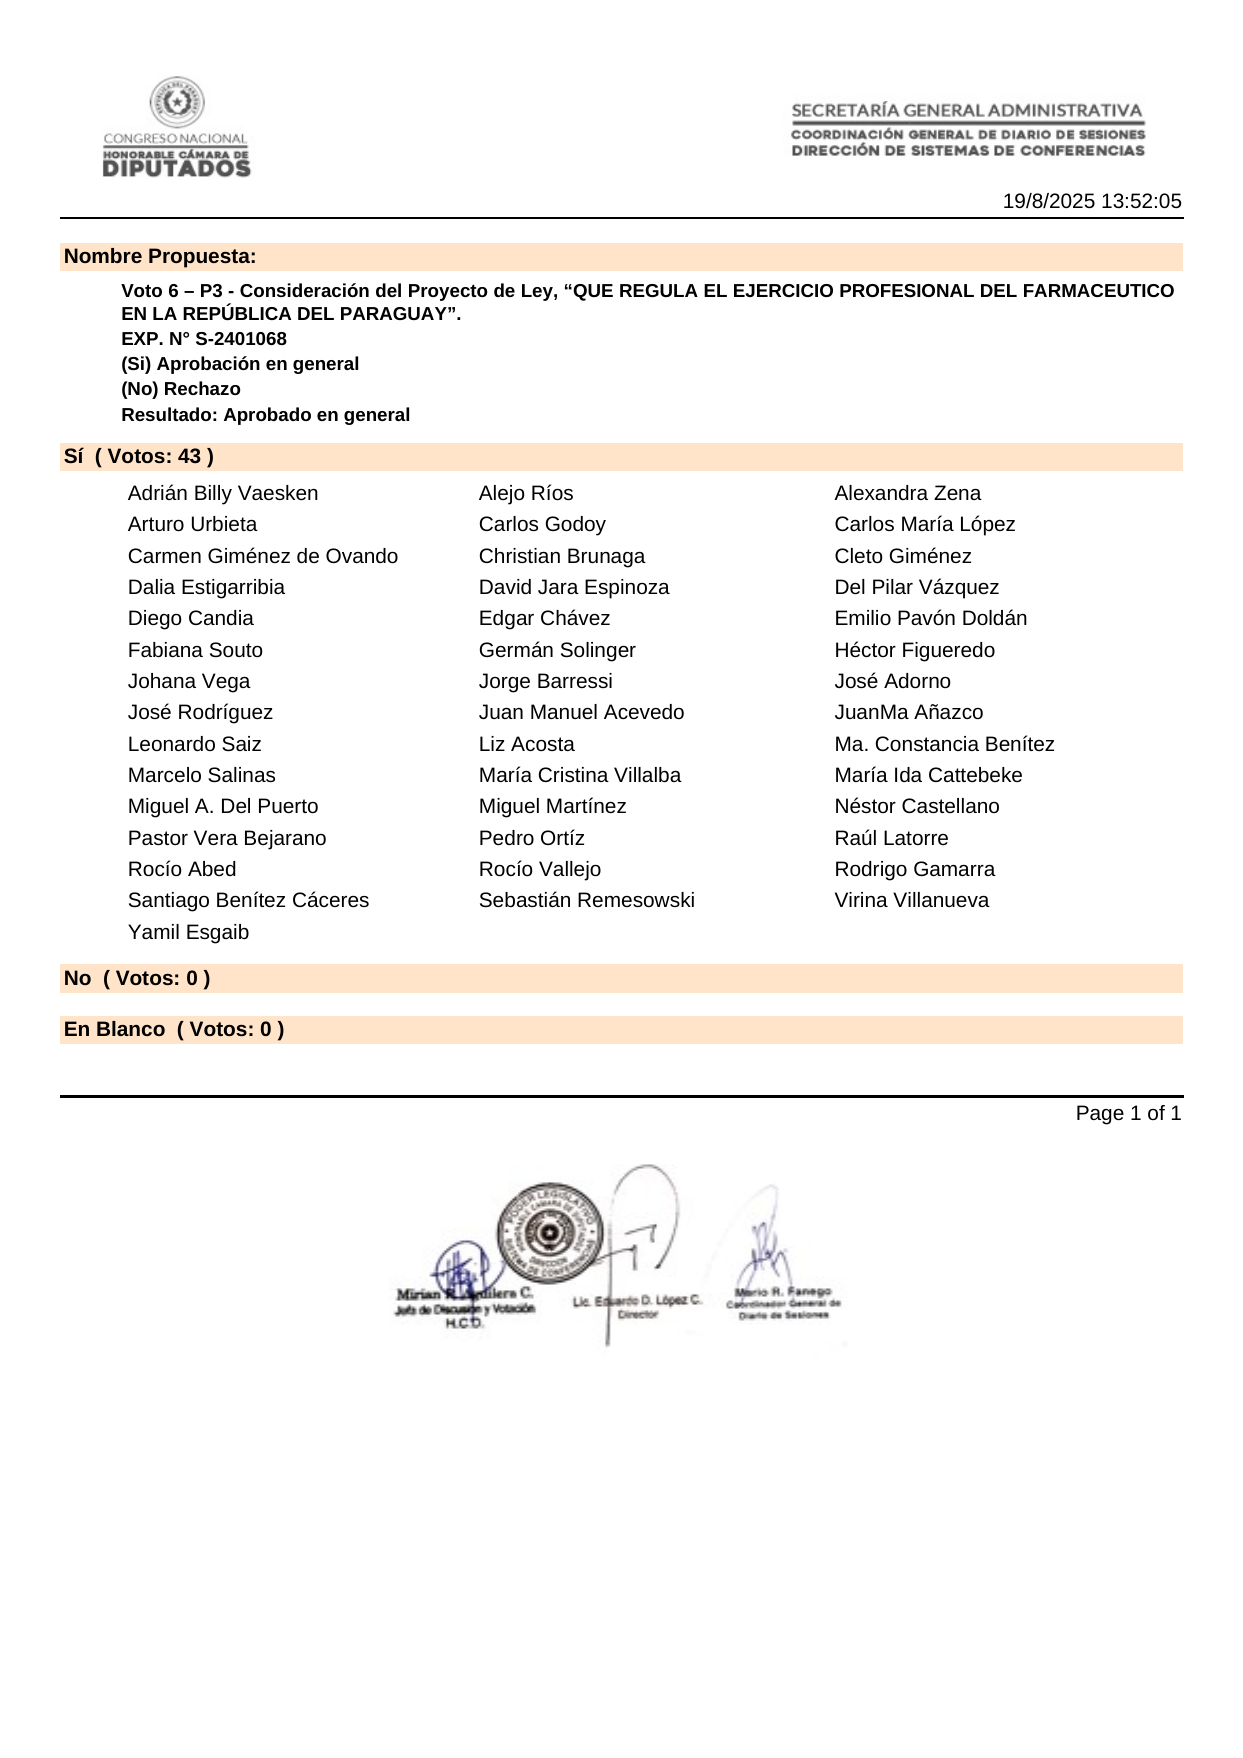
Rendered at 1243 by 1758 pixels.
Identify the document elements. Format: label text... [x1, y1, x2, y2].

table_header 19/8/2025 13:52:05 [649, 183, 1183, 217]
table_cell Alejo Ríos [476, 480, 815, 508]
table_cell [476, 1067, 815, 1095]
table_cell Emilio Pavón Doldán [831, 605, 1168, 633]
table_cell Liz Acosta [476, 730, 815, 759]
table_cell [1184, 919, 1189, 947]
table_cell Yamil Esgaib [125, 919, 462, 947]
table_cell [60, 277, 118, 442]
table_cell [1184, 222, 1189, 243]
table_cell [118, 425, 1178, 442]
table_cell [1184, 1067, 1189, 1095]
table_cell Santiago Benítez Cáceres [125, 887, 462, 916]
table_cell [1184, 243, 1189, 271]
table_cell [125, 947, 462, 964]
table_cell [60, 222, 1183, 243]
table_cell Edgar Chávez [476, 605, 815, 633]
table_cell [1178, 277, 1189, 442]
table_cell Raúl Latorre [831, 825, 1168, 853]
table_cell Fabiana Souto [125, 636, 462, 665]
table_cell Sí ( Votos: 43 ) [60, 443, 1183, 471]
table_cell [815, 1067, 831, 1095]
table_cell Jorge Barressi [476, 668, 815, 696]
table_cell Rodrigo Gamarra [831, 856, 1168, 884]
table_cell [1184, 993, 1189, 1016]
table_cell [476, 916, 815, 964]
table_cell Sebastián Remesowski [476, 887, 815, 916]
table_cell [462, 480, 476, 964]
table_cell [831, 1067, 1168, 1095]
table_cell Carmen Giménez de Ovando [125, 542, 462, 571]
table_cell José Rodríguez [125, 699, 462, 728]
table_cell Rocío Abed [125, 856, 462, 884]
table_cell Marcelo Salinas [125, 762, 462, 790]
table_cell [815, 480, 831, 964]
table_cell Carlos Godoy [476, 511, 815, 539]
table_cell [1184, 825, 1189, 853]
table_cell David Jara Espinoza [476, 574, 815, 602]
table_cell Néstor Castellano [831, 793, 1168, 822]
table_cell [60, 993, 1183, 1016]
table_header [60, 183, 649, 217]
table_cell Ma. Constancia Benítez [831, 730, 1168, 759]
table_cell [1184, 887, 1189, 916]
table_cell [60, 471, 1183, 479]
table_cell [1184, 574, 1189, 602]
table_cell María Ida Cattebeke [831, 762, 1168, 790]
table_cell Diego Candia [125, 605, 462, 633]
table_cell Virina Villanueva [831, 887, 1168, 916]
table_cell [1184, 1100, 1189, 1134]
table_cell Del Pilar Vázquez [831, 574, 1168, 602]
table_cell [1184, 480, 1189, 508]
table_cell [1184, 856, 1189, 884]
table_cell Pedro Ortíz [476, 825, 815, 853]
table_cell JuanMa Añazco [831, 699, 1168, 728]
table_cell [1184, 947, 1189, 964]
table_cell Rocío Vallejo [476, 856, 815, 884]
table_cell [1184, 605, 1189, 633]
table_cell [1184, 964, 1189, 993]
table_cell Juan Manuel Acevedo [476, 699, 815, 728]
table_cell [60, 271, 1183, 277]
table_cell Nombre Propuesta: [60, 243, 1183, 271]
table_cell Miguel Martínez [476, 793, 815, 822]
table_cell Voto 6 – P3 - Consideración del Proyecto de Ley, “QUE REGULA EL EJERCICIO PROFESIONAL DEL FARMACEUTICO EN LA REPÚBLICA DEL PARAGUAY”. EXP. N° S-2401068 (Si) Aprobación en general (No) Rechazo Resultado: Aprobado en general [118, 277, 1178, 425]
table_cell Arturo Urbieta [125, 511, 462, 539]
table_cell [60, 1044, 1183, 1067]
table_header [1184, 183, 1189, 217]
table_cell [1184, 542, 1189, 571]
table_cell [831, 916, 1168, 964]
table_cell [1184, 1016, 1189, 1044]
table_cell Miguel A. Del Puerto [125, 793, 462, 822]
table_cell [1168, 480, 1183, 964]
table_cell Pastor Vera Bejarano [125, 825, 462, 853]
table_cell [1184, 793, 1189, 822]
table_cell Alexandra Zena [831, 480, 1168, 508]
table_cell Dalia Estigarribia [125, 574, 462, 602]
table_cell [1184, 699, 1189, 728]
table_cell [125, 1067, 462, 1095]
table_cell En Blanco ( Votos: 0 ) [60, 1016, 1183, 1044]
table_cell [60, 480, 124, 964]
table_cell Johana Vega [125, 668, 462, 696]
table_cell [60, 1067, 124, 1095]
table_cell [1184, 443, 1189, 471]
table_cell [1184, 511, 1189, 539]
table_cell [1184, 471, 1189, 479]
table_cell [462, 1067, 476, 1095]
table_cell Christian Brunaga [476, 542, 815, 571]
table_cell Carlos María López [831, 511, 1168, 539]
table_cell [1184, 730, 1189, 759]
table_cell Cleto Giménez [831, 542, 1168, 571]
table_cell Leonardo Saiz [125, 730, 462, 759]
table_cell No ( Votos: 0 ) [60, 964, 1183, 993]
table_cell [1184, 762, 1189, 790]
table_cell [1168, 1067, 1183, 1095]
table_cell [60, 1100, 827, 1134]
table_cell Germán Solinger [476, 636, 815, 665]
table_cell Héctor Figueredo [831, 636, 1168, 665]
table_cell [1184, 668, 1189, 696]
table_cell Adrián Billy Vaesken [125, 480, 462, 508]
table_cell [1184, 1044, 1189, 1067]
table_cell José Adorno [831, 668, 1168, 696]
table_cell Page 1 of 1 [827, 1100, 1183, 1134]
table_cell María Cristina Villalba [476, 762, 815, 790]
table_cell [1184, 636, 1189, 665]
